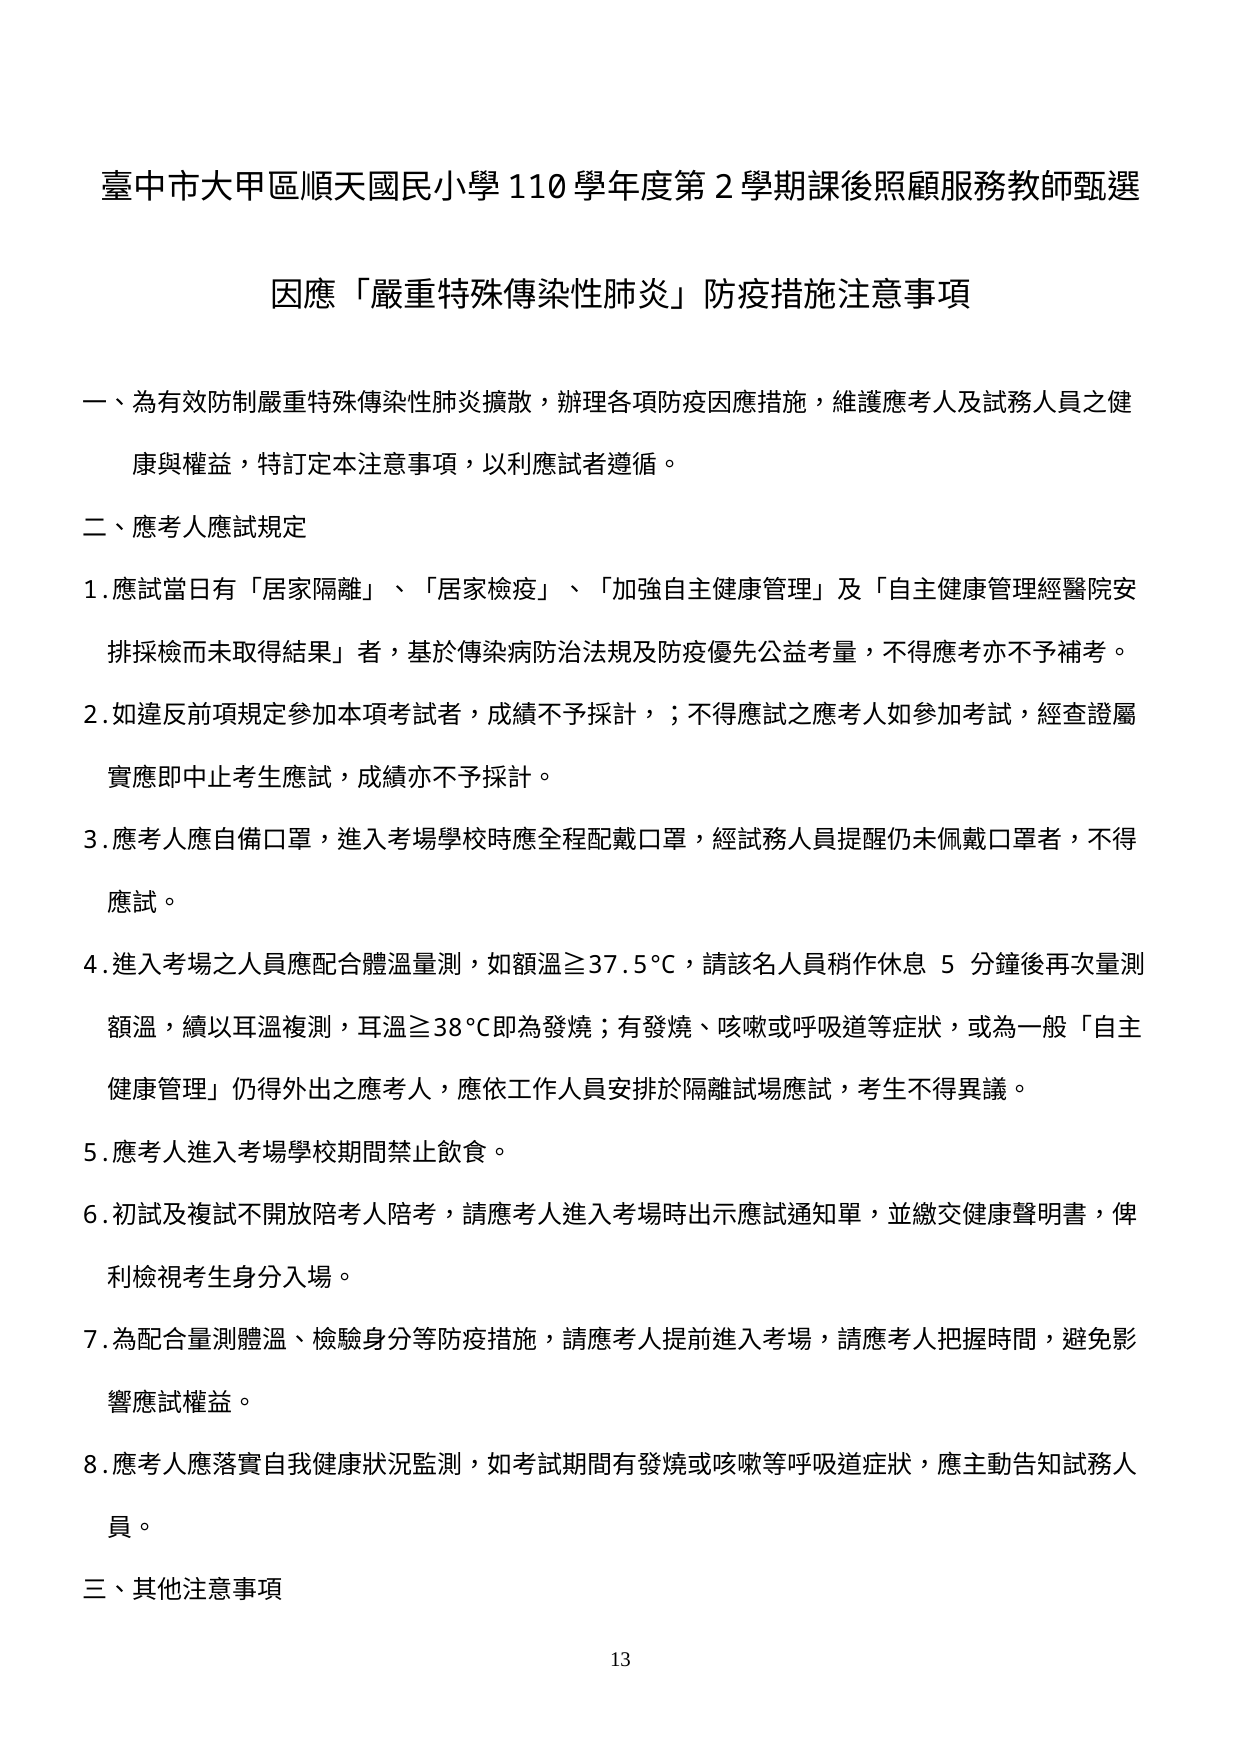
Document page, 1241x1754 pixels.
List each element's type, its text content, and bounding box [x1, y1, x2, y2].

text 1.應試當日有「居家隔離」、「居家檢疫」、「加強自主健康管理」及「自主健康管理經醫院安排採檢而未取得結果」者，基於傳染病防治法規及防疫優先公益考量，不得應考亦不予補考。 [83, 546, 1157, 671]
text 4.進入考場之人員應配合體溫量測，如額溫≧37.5℃，請該名人員稍作休息 5 分鐘後再次量測額溫，續以耳溫複測，耳溫≧38℃即為發燒；有發燒、咳嗽或呼吸道等症狀，或為一般「自主健康管理」仍得外出之應考人，應依工作人員安排於隔離試場應試，考生不得異議。 [83, 921, 1157, 1109]
text 二、應考人應試規定 [83, 484, 1157, 546]
text 一、為有效防制嚴重特殊傳染性肺炎擴散，辦理各項防疫因應措施，維護應考人及試務人員之健康與權益，特訂定本注意事項，以利應試者遵循。 [83, 359, 1157, 484]
text 臺中市大甲區順天國民小學110學年度第2學期課後照顧服務教師甄選 [83, 142, 1157, 204]
text 6.初試及複試不開放陪考人陪考，請應考人進入考場時出示應試通知單，並繳交健康聲明書，俾利檢視考生身分入場。 [83, 1171, 1157, 1296]
text 因應「嚴重特殊傳染性肺炎」防疫措施注意事項 [83, 250, 1157, 313]
text 2.如違反前項規定參加本項考試者，成績不予採計，；不得應試之應考人如參加考試，經查證屬實應即中止考生應試，成績亦不予採計。 [83, 671, 1157, 796]
text 3.應考人應自備口罩，進入考場學校時應全程配戴口罩，經試務人員提醒仍未佩戴口罩者，不得應試。 [83, 796, 1157, 921]
text 5.應考人進入考場學校期間禁止飲食。 [83, 1109, 1157, 1171]
text 8.應考人應落實自我健康狀況監測，如考試期間有發燒或咳嗽等呼吸道症狀，應主動告知試務人員。 [83, 1421, 1157, 1546]
text 7.為配合量測體溫、檢驗身分等防疫措施，請應考人提前進入考場，請應考人把握時間，避免影響應試權益。 [83, 1296, 1157, 1421]
text 三、其他注意事項 [83, 1546, 1157, 1609]
